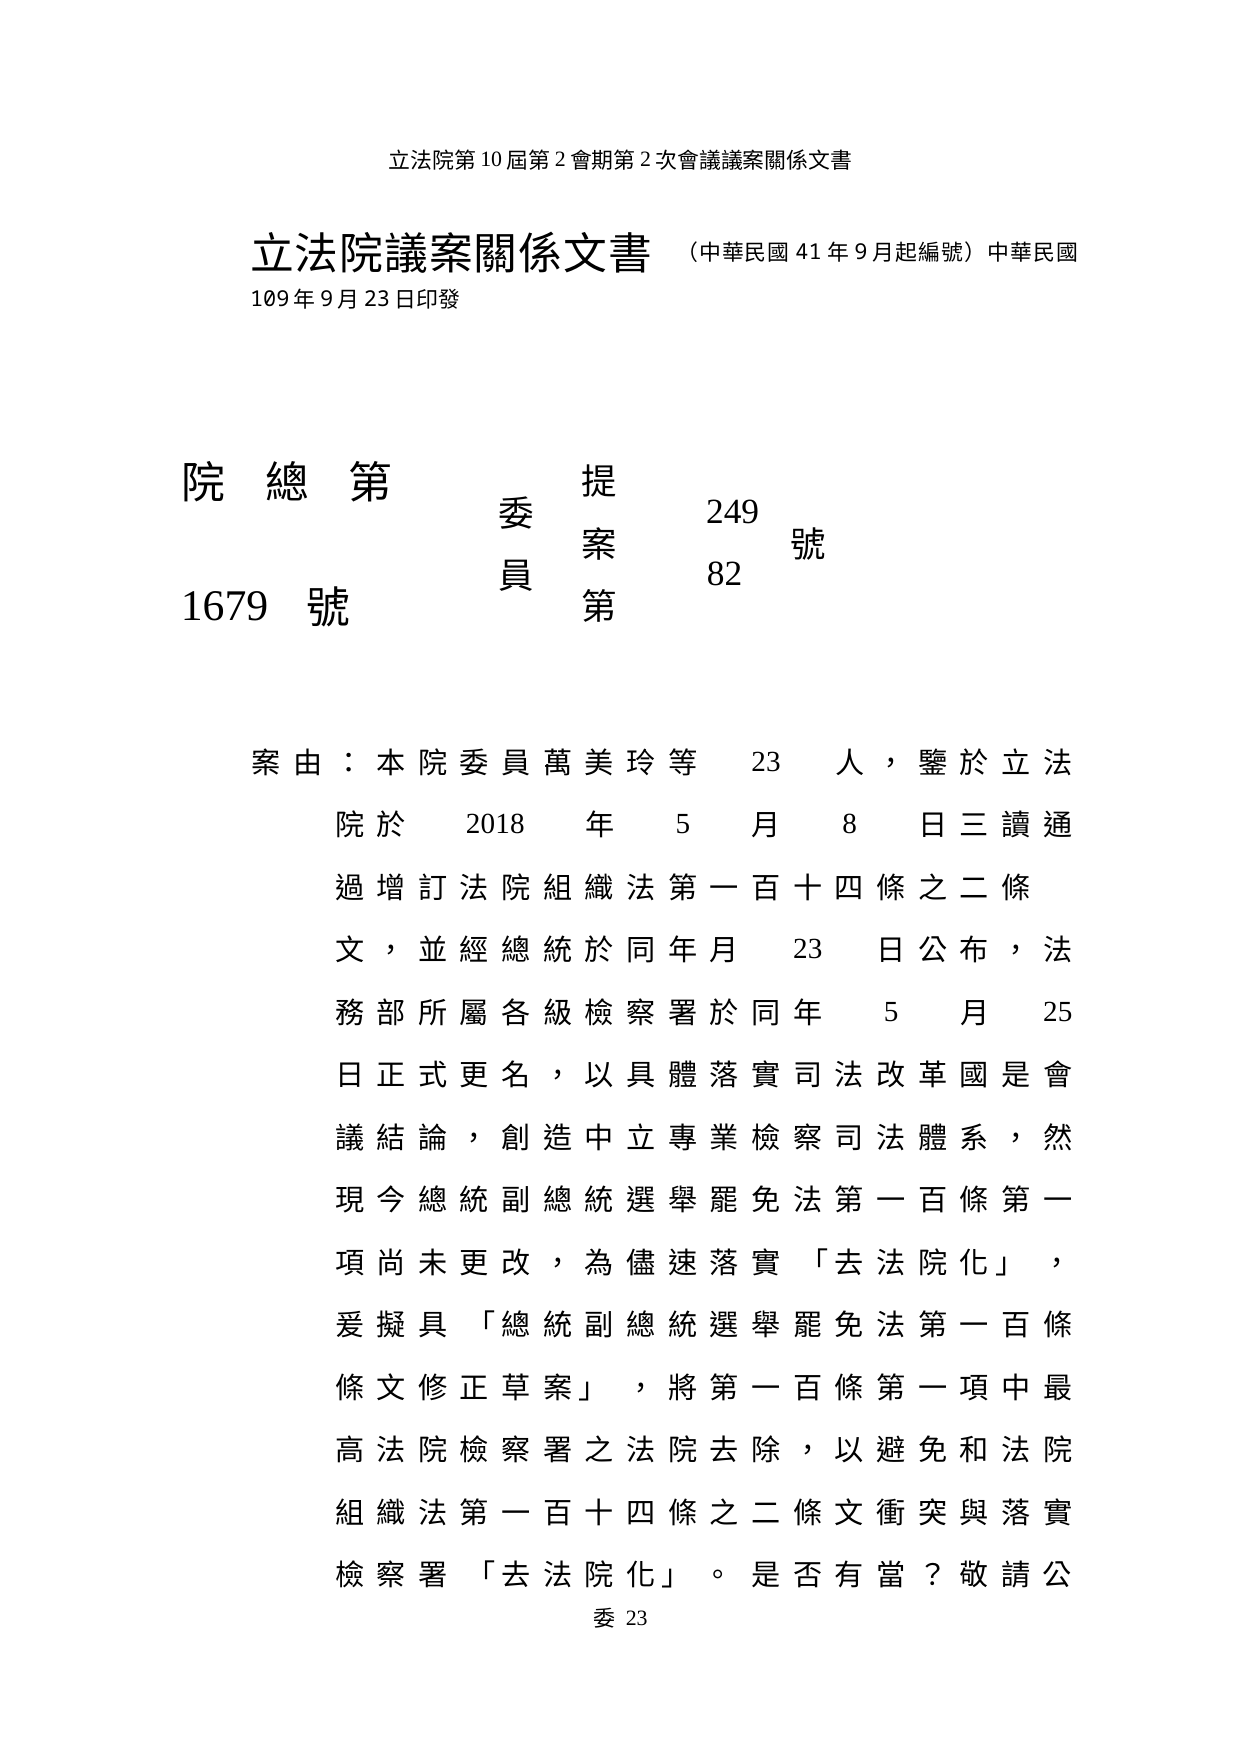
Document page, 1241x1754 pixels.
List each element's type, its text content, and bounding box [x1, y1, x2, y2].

table_header 24982 [661, 406, 773, 656]
table_header 號 [773, 406, 810, 656]
table_header 委員 [441, 406, 556, 656]
table_header [815, 406, 829, 656]
table_header [810, 406, 815, 534]
table_header 提案第 [556, 406, 661, 656]
table_header [810, 542, 815, 656]
text 立法院議案關係文書 （中華民國41年9月起編號）中華民國109年9月23日印發 [250, 219, 1078, 314]
text 案由：本院委員萬美玲等23人，鑒於立法院於2018年5月8日三讀通過增訂法院組織法第一百十四條之二條文，並經總統於同年月23日公布，法務部所屬各級檢察署於同年5月25日正式更名，以具體落實司法改革國是會議結論，創造中立專業檢察司法體系，然現今總統副總統選舉罷免法第一百條第一項尚未更改，為儘速落實「去法院化」，爰擬具「總統副總統選舉罷免法第一百條條文修正草案」，將第一百條第一項中最高法院檢察署之法院去除，以避免和法院組織法第一百十四條之二條文衝突與落實檢察署「去法院化」。是否有當？敬請公 [217, 719, 1078, 1594]
table_header 院總第1679號 [162, 406, 441, 656]
